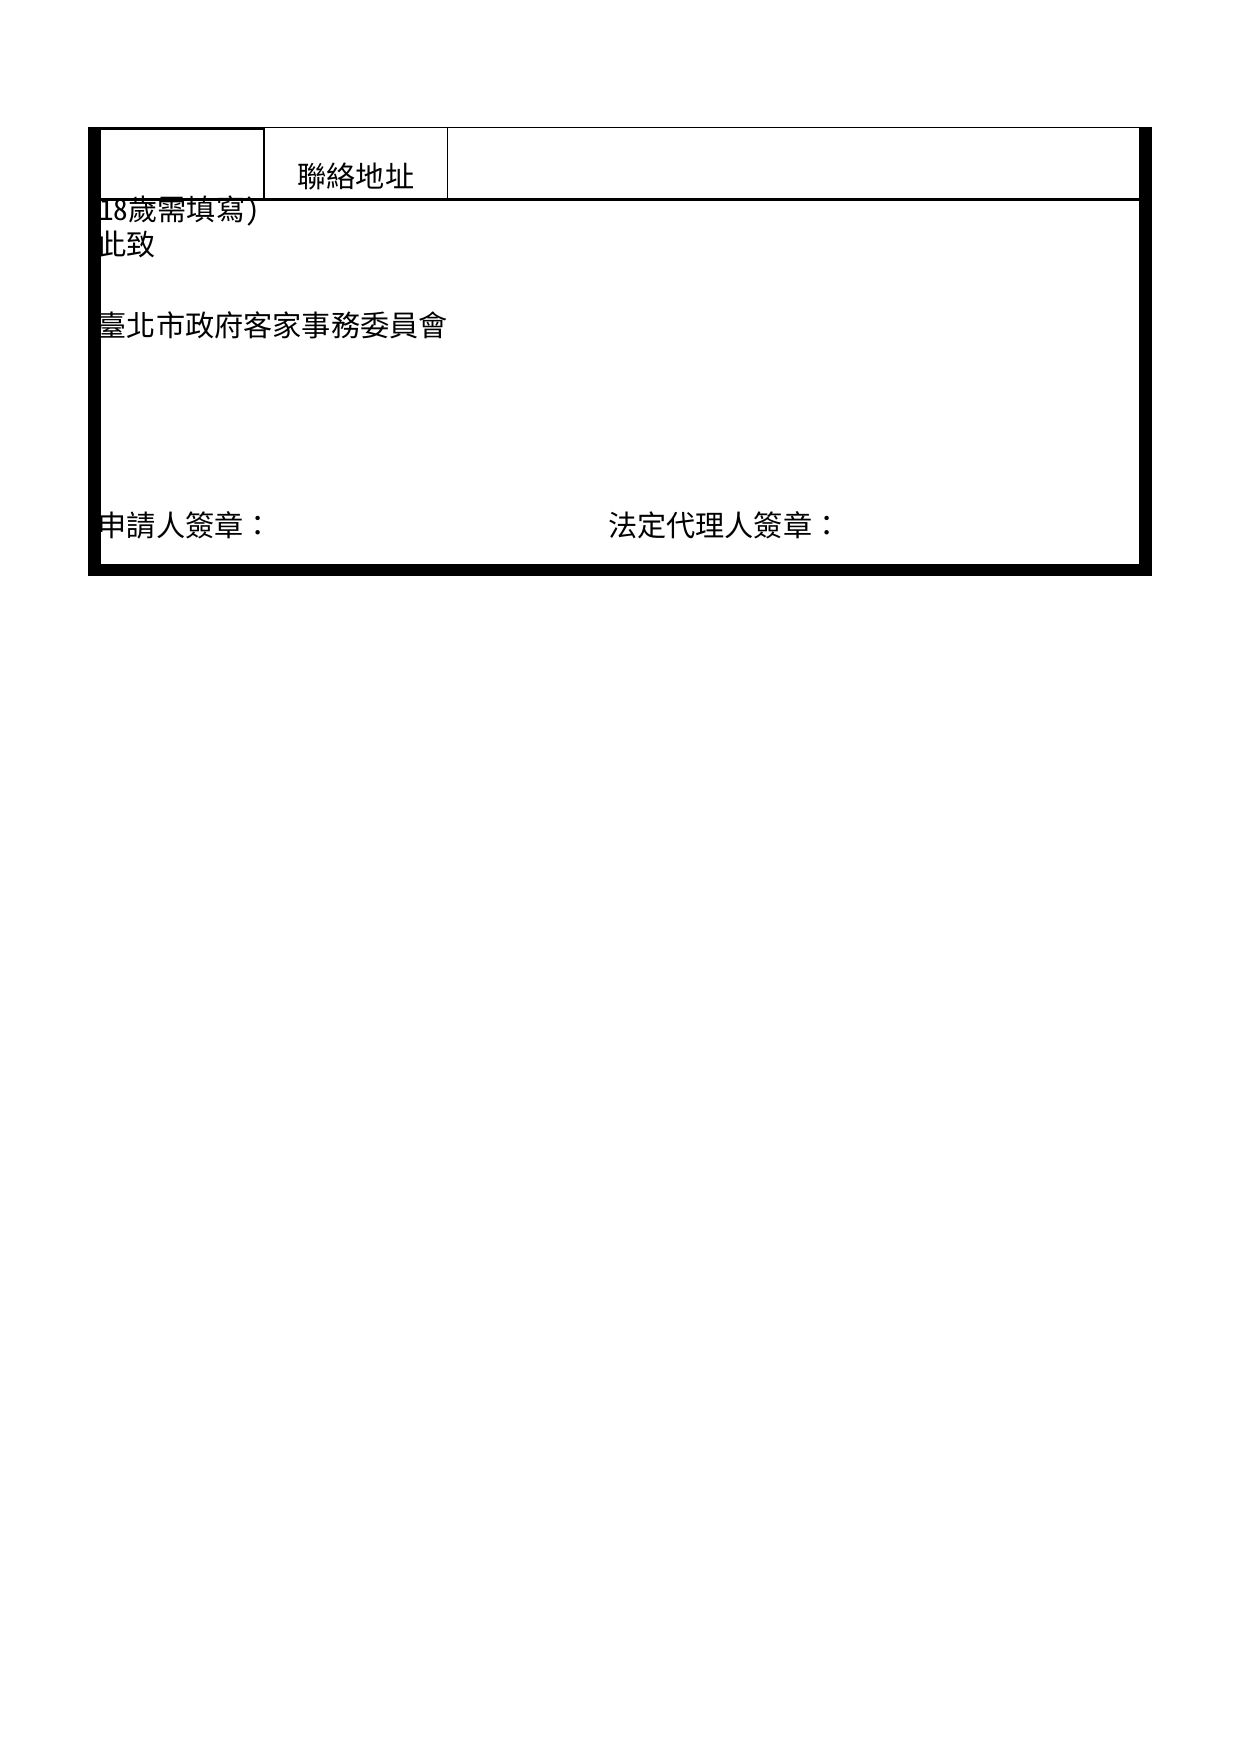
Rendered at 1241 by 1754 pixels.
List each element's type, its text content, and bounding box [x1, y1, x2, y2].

table_cell 法定代理人(申請人未滿18歲需填寫) [101, 130, 263, 198]
table_cell 此致 臺北市政府客家事務委員會 申請人簽章： 法定代理人簽章： [101, 201, 1139, 563]
table_cell 聯絡地址 [265, 128, 447, 198]
table_cell [448, 128, 1139, 198]
